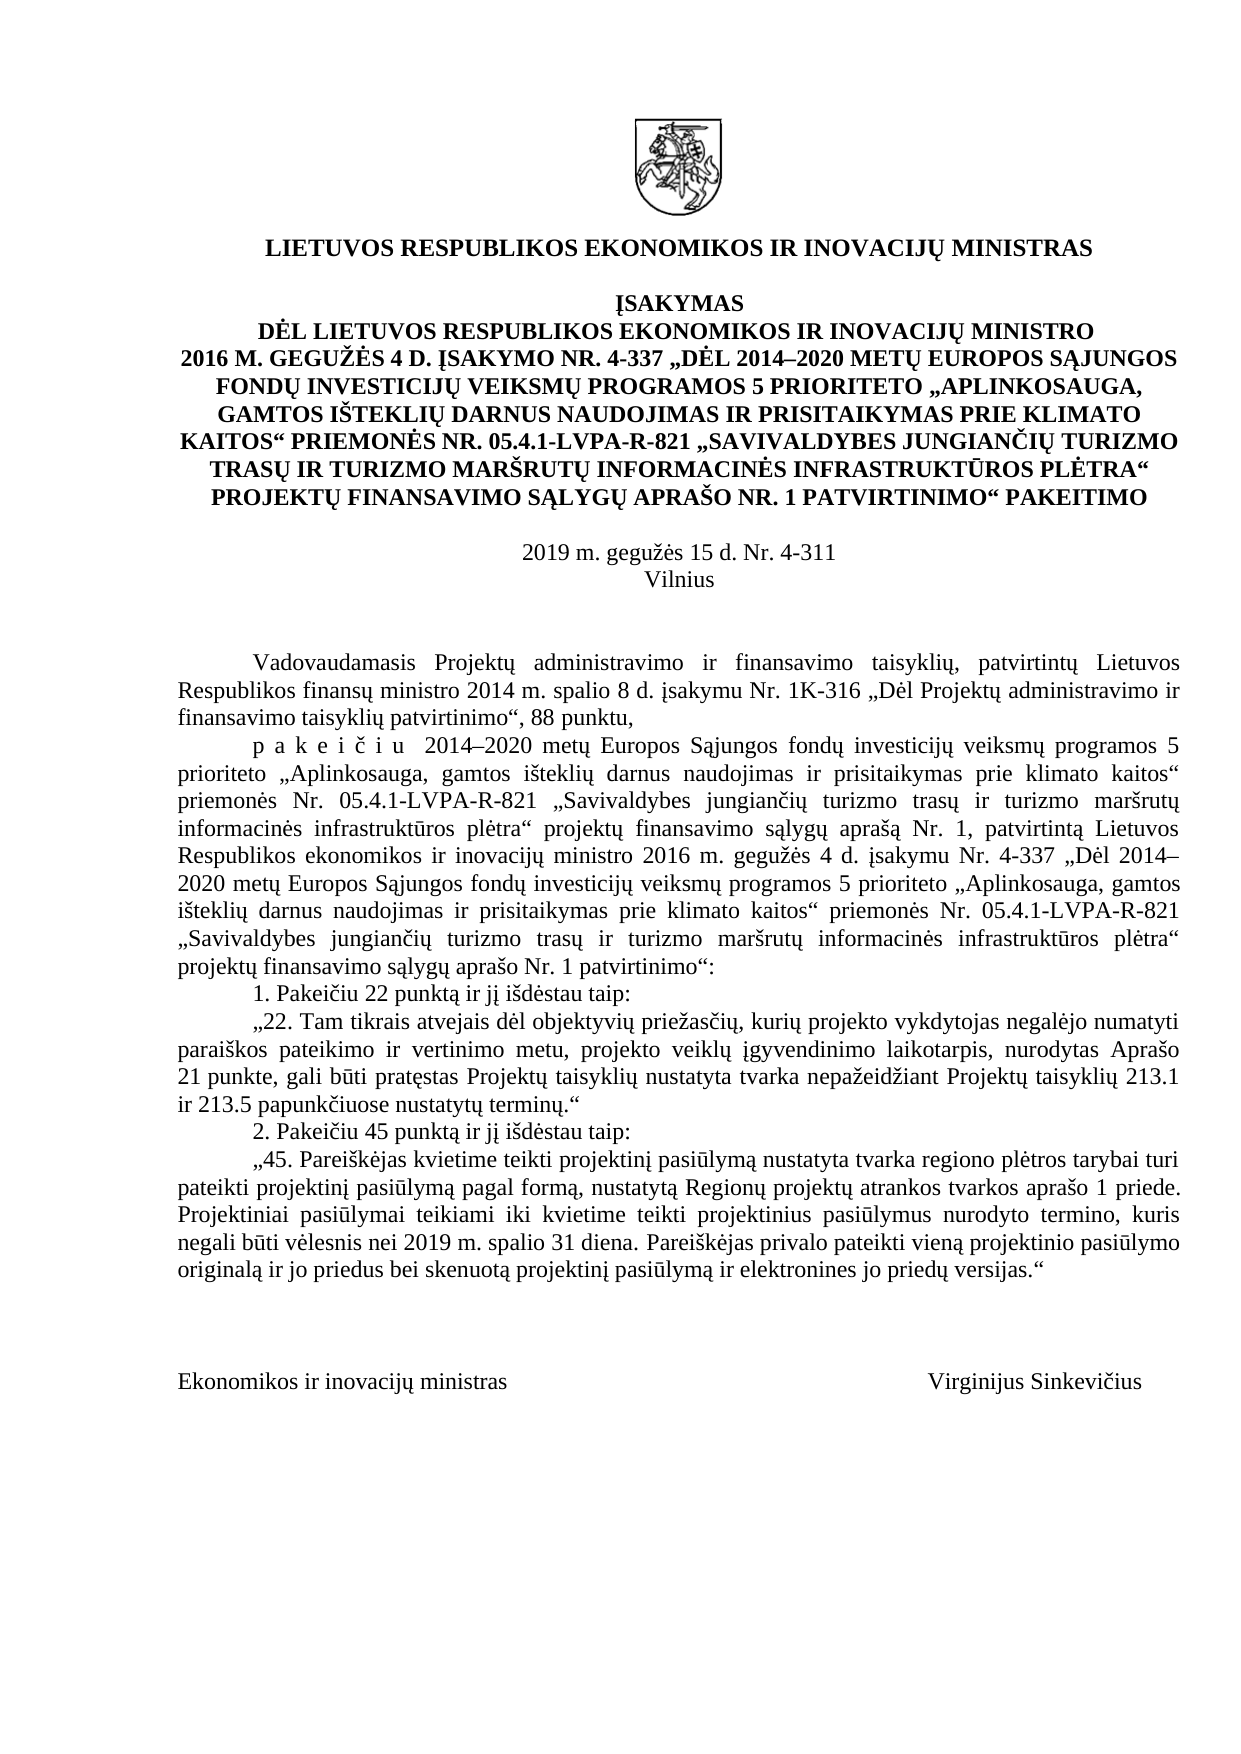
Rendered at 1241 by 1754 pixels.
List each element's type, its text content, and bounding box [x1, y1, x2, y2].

text 2019 m. gegužės 15 d. Nr. 4-311 [177, 538, 1181, 565]
text Vadovaudamasis Projektų administravimo ir finansavimo taisyklių, patvirtintų Lietuvos Respublikos finansų ministro 2014 m. spalio 8 d. įsakymu Nr. 1K-316 „Dėl Projektų administravimo ir finansavimo taisyklių patvirtinimo“, 88 punktu, [177, 648, 1181, 731]
text Vilnius [177, 565, 1181, 593]
text ĮSAKYMAS [177, 289, 1181, 317]
text p a k e i č i u 2014–2020 metų Europos Sąjungos fondų investicijų veiksmų programos 5 prioriteto „Aplinkosauga, gamtos išteklių darnus naudojimas ir prisitaikymas prie klimato kaitos“ priemonės Nr. 05.4.1-LVPA-R-821 „Savivaldybes jungiančių turizmo trasų ir turizmo maršrutų informacinės infrastruktūros plėtra“ projektų finansavimo sąlygų aprašą Nr. 1, patvirtintą Lietuvos Respublikos ekonomikos ir inovacijų ministro 2016 m. gegužės 4 d. įsakymu Nr. 4-337 „Dėl 2014–2020 metų Europos Sąjungos fondų investicijų veiksmų programos 5 prioriteto „Aplinkosauga, gamtos išteklių darnus naudojimas ir prisitaikymas prie klimato kaitos“ priemonės Nr. 05.4.1-LVPA-R-821 „Savivaldybes jungiančių turizmo trasų ir turizmo maršrutų informacinės infrastruktūros plėtra“ projektų finansavimo sąlygų aprašo Nr. 1 patvirtinimo“: [177, 731, 1181, 979]
text „45. Pareiškėjas kvietime teikti projektinį pasiūlymą nustatyta tvarka regiono plėtros tarybai turi pateikti projektinį pasiūlymą pagal formą, nustatytą Regionų projektų atrankos tvarkos aprašo 1 priede. Projektiniai pasiūlymai teikiami iki kvietime teikti projektinius pasiūlymus nurodyto termino, kuris negali būti vėlesnis nei 2019 m. spalio 31 diena. Pareiškėjas privalo pateikti vieną projektinio pasiūlymo originalą ir jo priedus bei skenuotą projektinį pasiūlymą ir elektronines jo priedų versijas.“ [177, 1145, 1181, 1283]
text 1. Pakeičiu 22 punktą ir jį išdėstau taip: [177, 979, 1181, 1007]
text 2. Pakeičiu 45 punktą ir jį išdėstau taip: [177, 1117, 1181, 1145]
text Ekonomikos ir inovacijų ministras Virginijus Sinkevičius [177, 1367, 1181, 1394]
text LIETUVOS RESPUBLIKOS Ekonomikos ir inovacijų MINISTRAS [177, 233, 1181, 262]
text „22. Tam tikrais atvejais dėl objektyvių priežasčių, kurių projekto vykdytojas negalėjo numatyti paraiškos pateikimo ir vertinimo metu, projekto veiklų įgyvendinimo laikotarpis, nurodytas Aprašo 21 punkte, gali būti pratęstas Projektų taisyklių nustatyta tvarka nepažeidžiant Projektų taisyklių 213.1 ir 213.5 papunkčiuose nustatytų terminų.“ [177, 1007, 1181, 1117]
text DĖL LIETUVOS RESPUBLIKOS Ekonomikos ir inovacijų ministro 2016 M. GEGUŽĖS 4 D. ĮSAKYMO NR. 4-337 „DĖL 2014–2020 METŲ EUROPOS SĄJUNGOS FONDŲ INVESTICIJŲ VEIKSMŲ PROGRAMOS 5 PRIORITETO „APLINKOSAUGA, GAMTOS IŠTEKLIŲ DARNUS NAUDOJIMAS IR PRISITAIKYMAS PRIE KLIMATO KAITOS“ PRIEMONĖS NR. 05.4.1-LVPA-R-821 „SAVIVALDYBES JUNGIANČIŲ TURIZMO TRASŲ IR TURIZMO MARŠRUTŲ INFORMACINĖS INFRASTRUKTŪROS PLĖTRA“ PROJEKTŲ FINANSAVIMO SĄLYGŲ APRAŠO NR. 1 PATVIRTINIMO“ pakeitimo [177, 317, 1181, 510]
